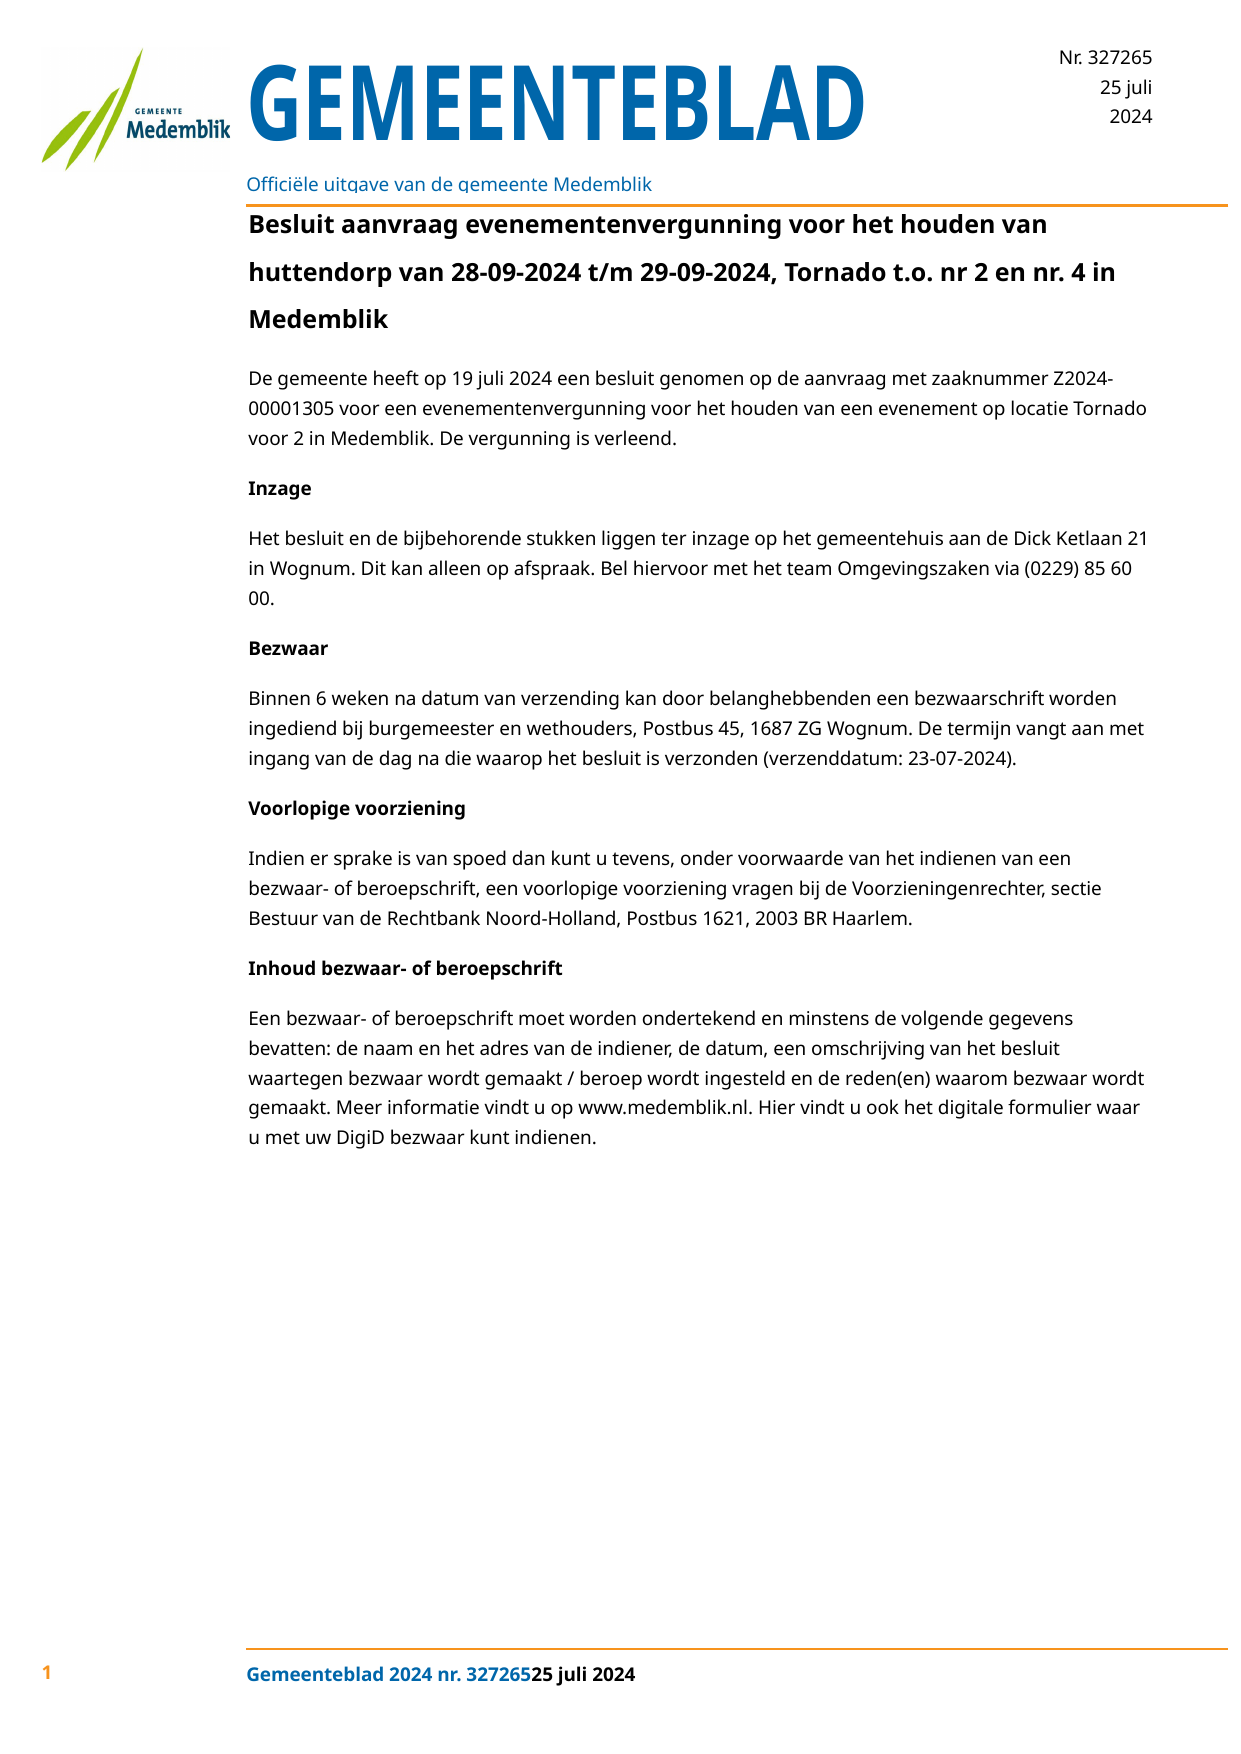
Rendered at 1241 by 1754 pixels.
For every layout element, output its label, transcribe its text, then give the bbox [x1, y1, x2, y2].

text Voorlopige voorziening [248, 795, 1152, 821]
text De gemeente heeft op 19 juli 2024 een besluit genomen op de aanvraag met zaaknummer Z2024-00001305 voor een evenementenvergunning voor het houden van een evenement op locatie Tornado voor 2 in Medemblik. De vergunning is verleend. [248, 366, 1152, 450]
picture [41, 47, 231, 172]
text Indien er sprake is van spoed dan kunt u tevens, onder voorwaarde van het indienen van een bezwaar- of beroepschrift, een voorlopige voorziening vragen bij de Voorzieningenrechter, sectie Bestuur van de Rechtbank Noord-Holland, Postbus 1621, 2003 BR Haarlem. [248, 846, 1152, 930]
text Inhoud bezwaar- of beroepschrift [248, 955, 1152, 981]
text Bezwaar [248, 635, 1152, 661]
text Binnen 6 weken na datum van verzending kan door belanghebbenden een bezwaarschrift worden ingediend bij burgemeester en wethouders, Postbus 45, 1687 ZG Wognum. De termijn vangt aan met ingang van de dag na die waarop het besluit is verzonden (verzenddatum: 23-07-2024). [248, 686, 1152, 770]
text Inzage [248, 475, 1152, 501]
text Een bezwaar- of beroepschrift moet worden ondertekend en minstens de volgende gegevens bevatten: de naam en het adres van de indiener, de datum, een omschrijving van het besluit waartegen bezwaar wordt gemaakt / beroep wordt ingesteld en de reden(en) waarom bezwaar wordt gemaakt. Meer informatie vindt u op www.medemblik.nl. Hier vindt u ook het digitale formulier waar u met uw DigiD bezwaar kunt indienen. [248, 1006, 1152, 1149]
text Besluit aanvraag evenementenvergunning voor het houden van huttendorp van 28-09-2024 t/m 29-09-2024, Tornado t.o. nr 2 en nr. 4 in Medemblik [248, 207, 1152, 336]
text Het besluit en de bijbehorende stukken liggen ter inzage op het gemeentehuis aan de Dick Ketlaan 21 in Wognum. Dit kan alleen op afspraak. Bel hiervoor met het team Omgevingszaken via (0229) 85 60 00. [248, 526, 1152, 610]
